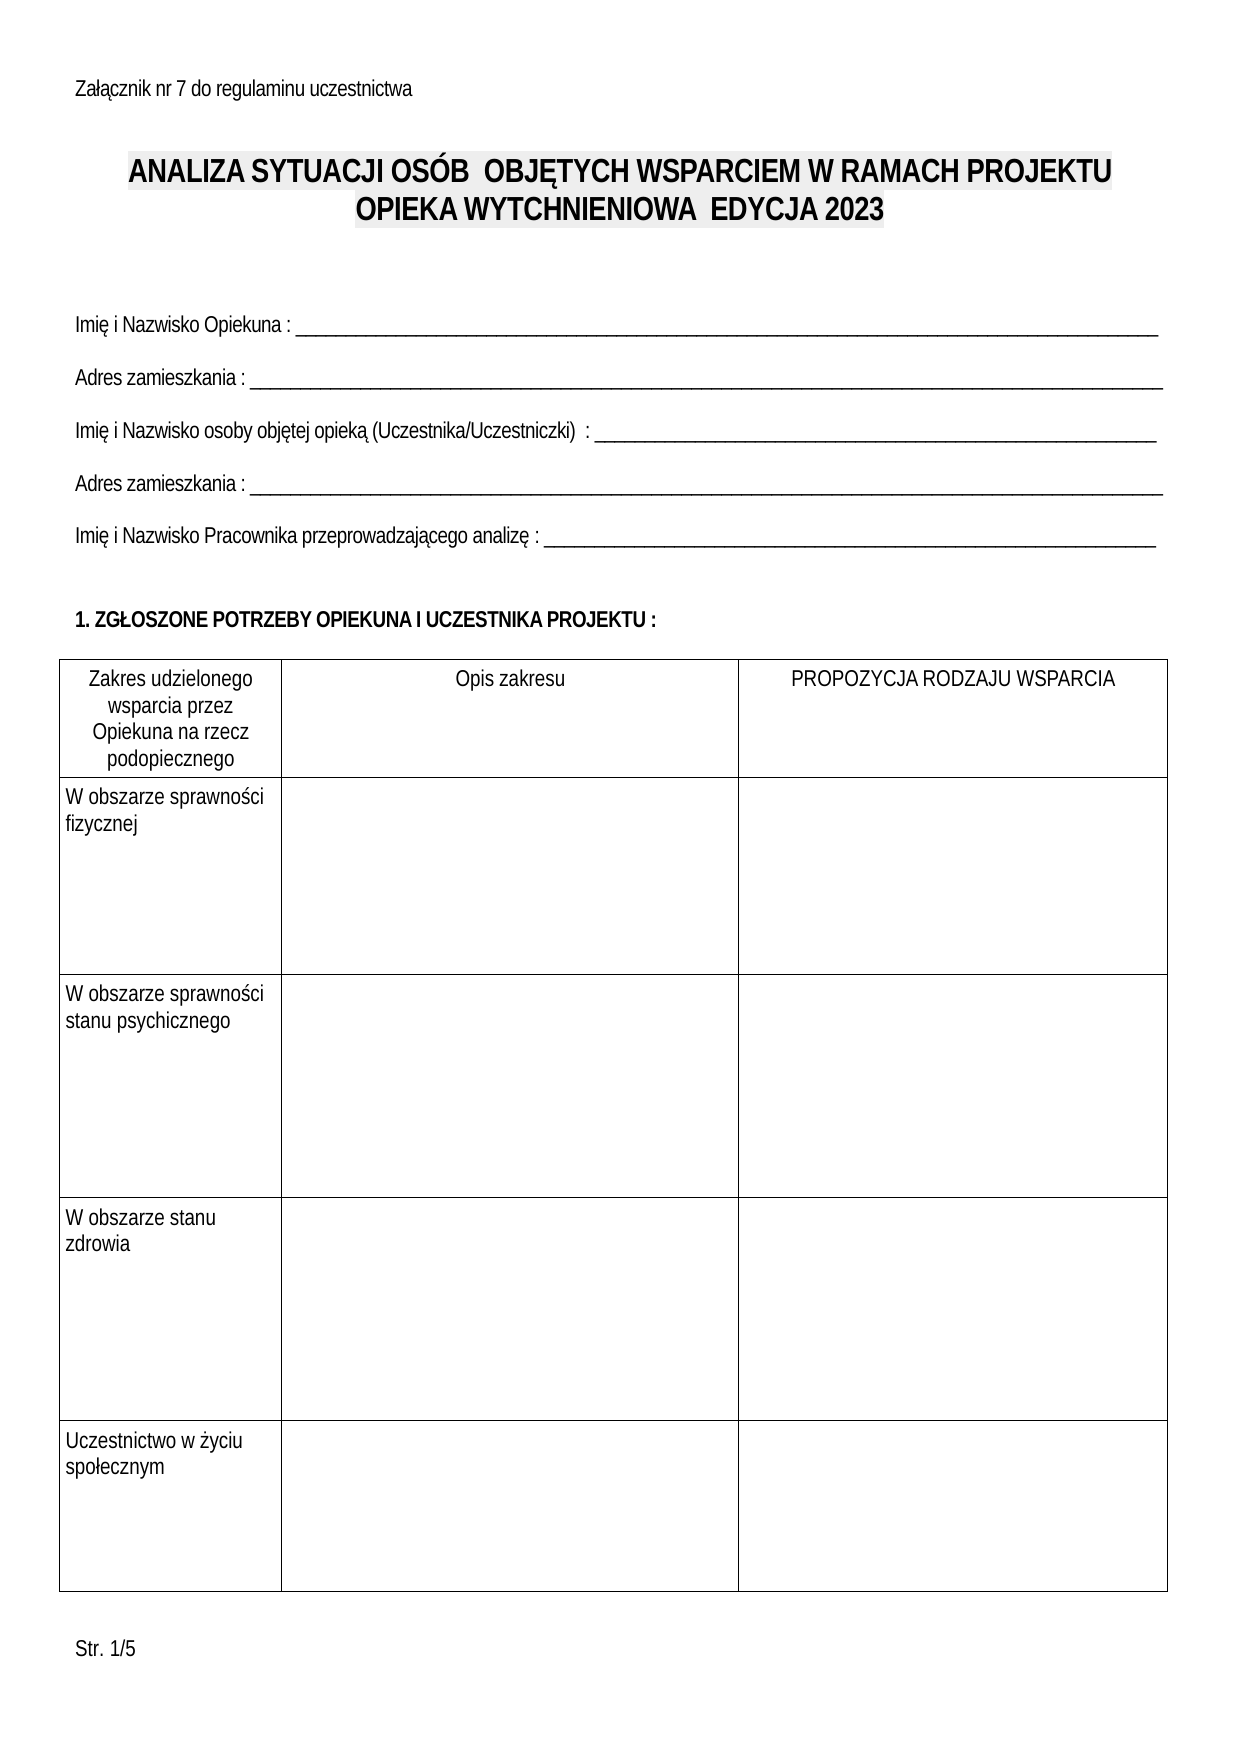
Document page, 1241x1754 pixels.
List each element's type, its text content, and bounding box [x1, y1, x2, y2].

table_cell [282, 778, 738, 973]
text ANALIZA SYTUACJI OSÓB OBJĘTYCH WSPARCIEM W RAMACH PROJEKTU OPIEKA WYTCHNIENIOWA EDYCJA 2023 [75, 151, 1165, 228]
table_cell [282, 1198, 738, 1420]
table_cell [739, 778, 1167, 973]
table_cell W obszarze sprawności fizycznej [60, 778, 281, 973]
list 1. ZGŁOSZONE POTRZEBY OPIEKUNA I UCZESTNIKA PROJEKTU : [75, 606, 1165, 632]
table_cell Uczestnictwo w życiu społecznym [60, 1421, 281, 1591]
text Imię i Nazwisko Pracownika przeprowadzającego analizę : _____________________________________________________________ [75, 522, 1165, 549]
text Imię i Nazwisko Opiekuna : ______________________________________________________________________________________ [75, 311, 1165, 338]
text Imię i Nazwisko osoby objętej opieką (Uczestnika/Uczestniczki) : ________________________________________________________ [75, 417, 1165, 443]
table_cell W obszarze stanu zdrowia [60, 1198, 281, 1420]
text Adres zamieszkania : ___________________________________________________________________________________________ [75, 469, 1165, 496]
text Adres zamieszkania : ___________________________________________________________________________________________ [75, 364, 1165, 417]
table_cell [282, 975, 738, 1197]
table_cell [739, 1421, 1167, 1591]
table_header PROPOZYCJA RODZAJU WSPARCIA [739, 660, 1167, 777]
table_header Zakres udzielonego wsparcia przez Opiekuna na rzecz podopiecznego [60, 660, 281, 777]
table_cell [739, 975, 1167, 1197]
text Załącznik nr 7 do regulaminu uczestnictwa [75, 75, 1165, 101]
table_cell [739, 1198, 1167, 1420]
table_cell W obszarze sprawności stanu psychicznego [60, 975, 281, 1197]
table_cell [282, 1421, 738, 1591]
table_header Opis zakresu [282, 660, 738, 777]
